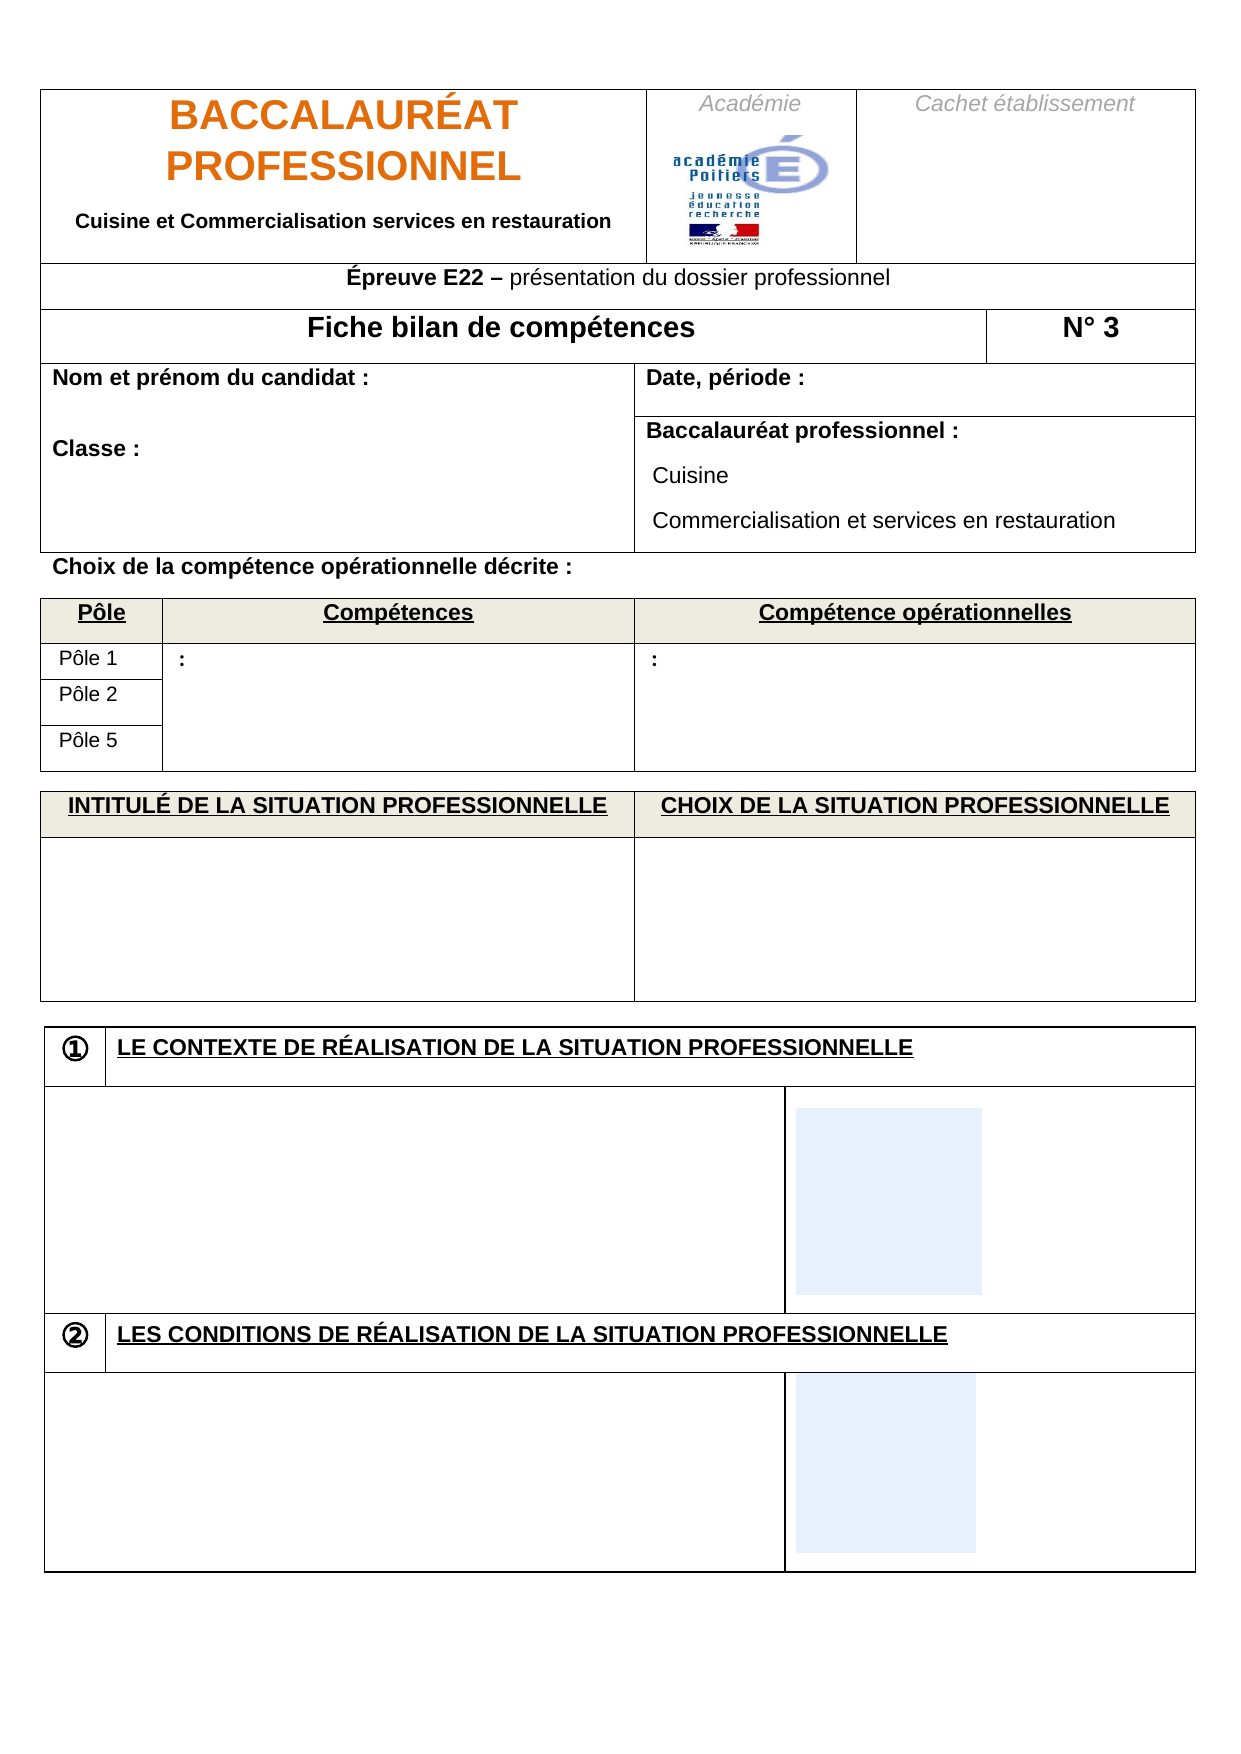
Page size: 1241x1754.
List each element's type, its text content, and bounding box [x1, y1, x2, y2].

table_cell ② [45, 1314, 105, 1372]
table_cell : [163, 644, 634, 771]
table_cell [786, 1373, 1195, 1571]
table_cell INTITULÉ DE LA SITUATION PROFESSIONNELLE [41, 792, 634, 837]
table_cell [635, 772, 1196, 791]
table_header Académie [647, 90, 856, 263]
table_cell Baccalauréat professionnel : Cuisine Commercialisation et services en restauration [635, 417, 1195, 552]
table_cell Date, période : [635, 364, 1195, 416]
table_cell Pôle 5 [41, 726, 162, 771]
table_cell [635, 838, 1195, 1001]
table_header Compétences [163, 599, 634, 643]
table_cell : [635, 644, 1195, 771]
table_header ① [45, 1028, 105, 1086]
table_cell CHOIX DE LA SITUATION PROFESSIONNELLE [635, 792, 1195, 837]
table_cell Pôle 2 [41, 680, 162, 725]
table_cell Nom et prénom du candidat : Classe : [41, 364, 634, 552]
table_cell Épreuve E22 – présentation du dossier professionnel [41, 264, 1195, 309]
table_cell N° 3 [987, 310, 1195, 362]
table_header Pôle [41, 599, 162, 643]
table_cell [786, 1087, 1195, 1313]
table_cell [41, 838, 634, 1001]
table_cell Choix de la compétence opérationnelle décrite : [41, 553, 1196, 598]
table_header Cachet établissement [857, 90, 1195, 263]
table_cell [45, 1373, 784, 1571]
table_header Compétence opérationnelles [635, 599, 1195, 643]
table_header BACCALAURÉAT PROFESSIONNEL Cuisine et Commercialisation services en restauration [41, 90, 646, 263]
table_cell [41, 772, 634, 791]
table_header LE CONTEXTE DE RÉALISATION DE LA SITUATION PROFESSIONNELLE [106, 1028, 1195, 1086]
table_cell LES CONDITIONS DE RÉALISATION DE LA SITUATION PROFESSIONNELLE [106, 1314, 1195, 1372]
table_cell [45, 1087, 784, 1313]
table_cell Pôle 1 [41, 644, 162, 679]
table_cell Fiche bilan de compétences [41, 310, 986, 362]
